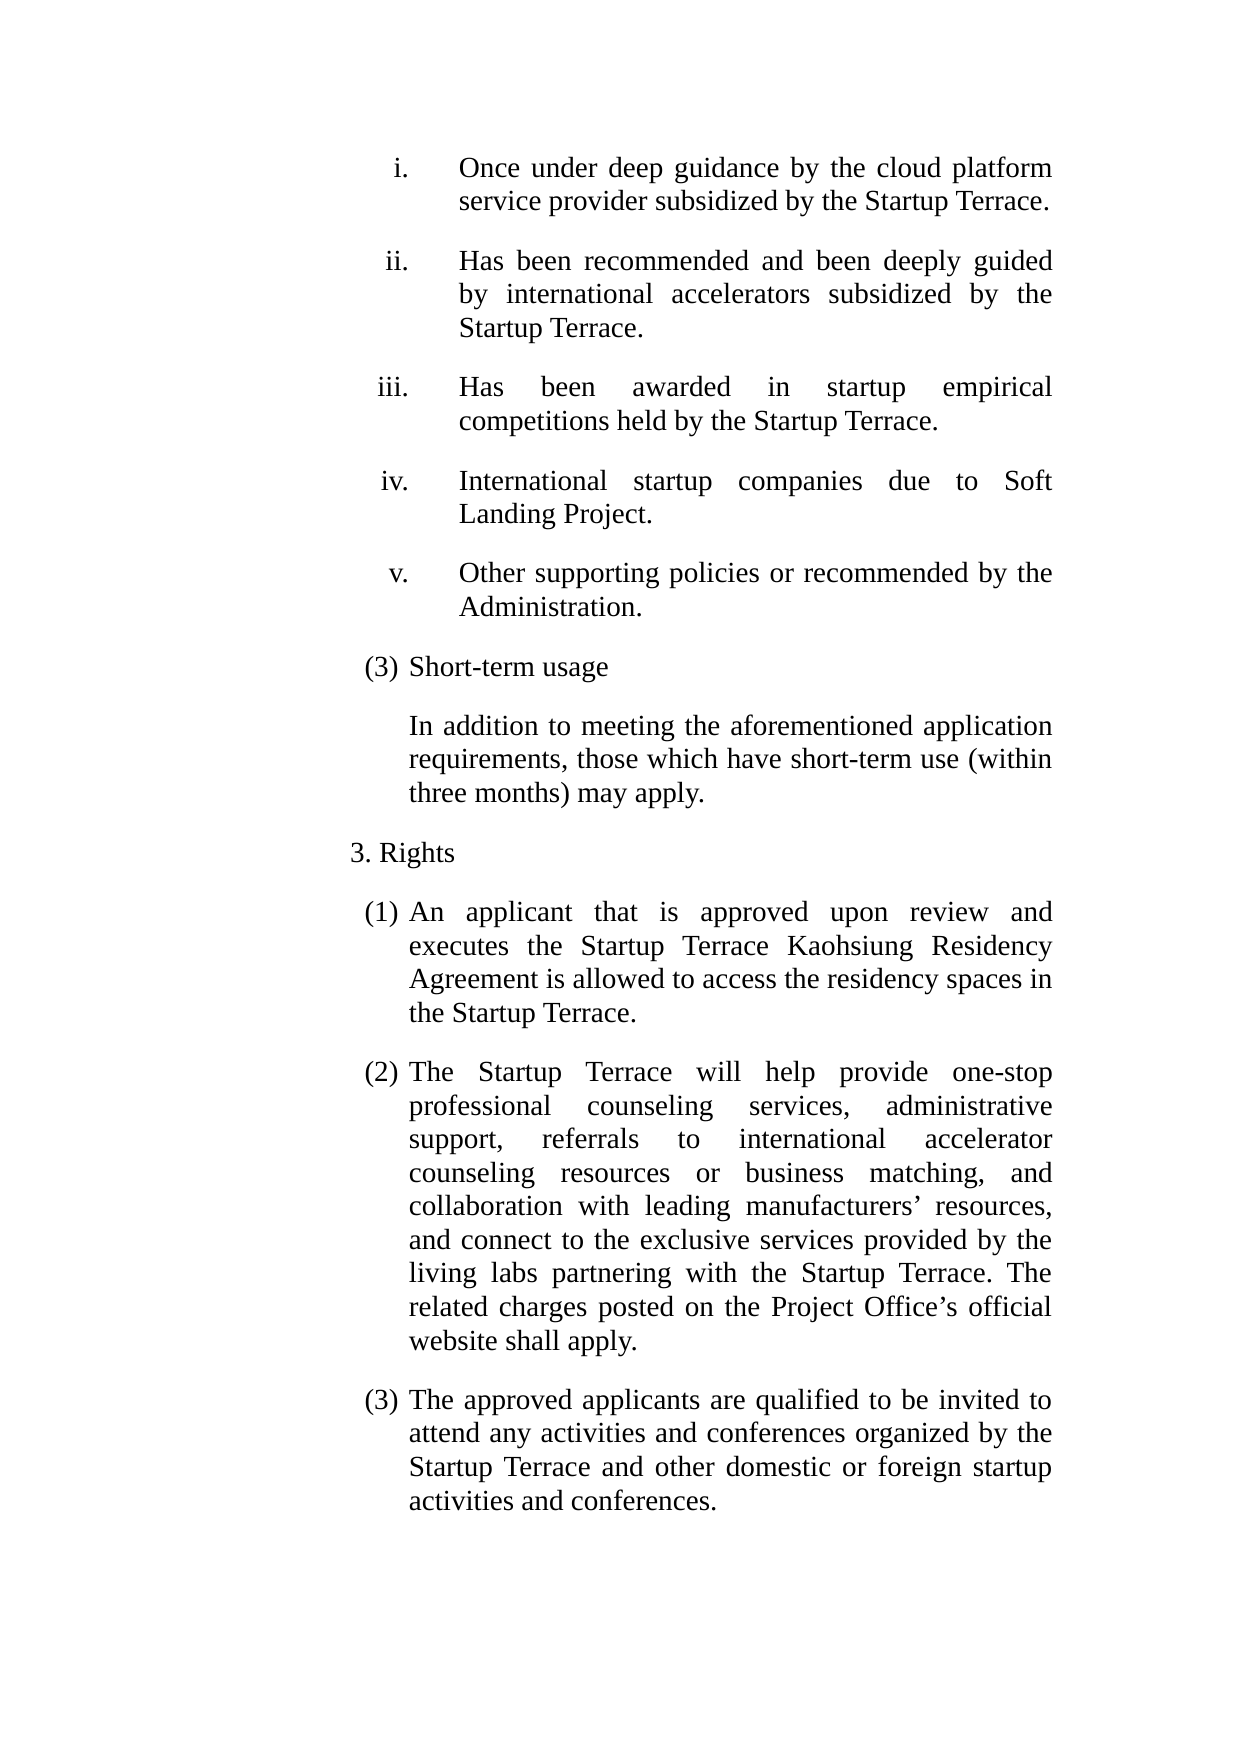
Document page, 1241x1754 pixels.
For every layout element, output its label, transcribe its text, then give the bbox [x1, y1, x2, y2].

list Has been recommended and been deeply guided by international accelerators subsidized by the Startup Terrace. [409, 243, 1053, 344]
list International startup companies due to Soft Landing Project. [409, 463, 1053, 530]
list Short-term usage [364, 649, 1053, 682]
list Has been awarded in startup empirical competitions held by the Startup Terrace. [409, 369, 1053, 437]
list An applicant that is approved upon review and executes the Startup Terrace Kaohsiung Residency Agreement is allowed to access the residency spaces in the Startup Terrace. [364, 894, 1053, 1028]
list Rights [350, 835, 1053, 868]
list The approved applicants are qualified to be invited to attend any activities and conferences organized by the Startup Terrace and other domestic or foreign startup activities and conferences. [364, 1382, 1053, 1516]
list In addition to meeting the aforementioned application requirements, those which have short-term use (within three months) may apply. [409, 708, 1053, 809]
list Once under deep guidance by the cloud platform service provider subsidized by the Startup Terrace. [409, 150, 1053, 217]
list The Startup Terrace will help provide one-stop professional counseling services, administrative support, referrals to international accelerator counseling resources or business matching, and collaboration with leading manufacturers’ resources, and connect to the exclusive services provided by the living labs partnering with the Startup Terrace. The related charges posted on the Project Office’s official website shall apply. [364, 1054, 1053, 1356]
list Other supporting policies or recommended by the Administration. [409, 556, 1053, 623]
